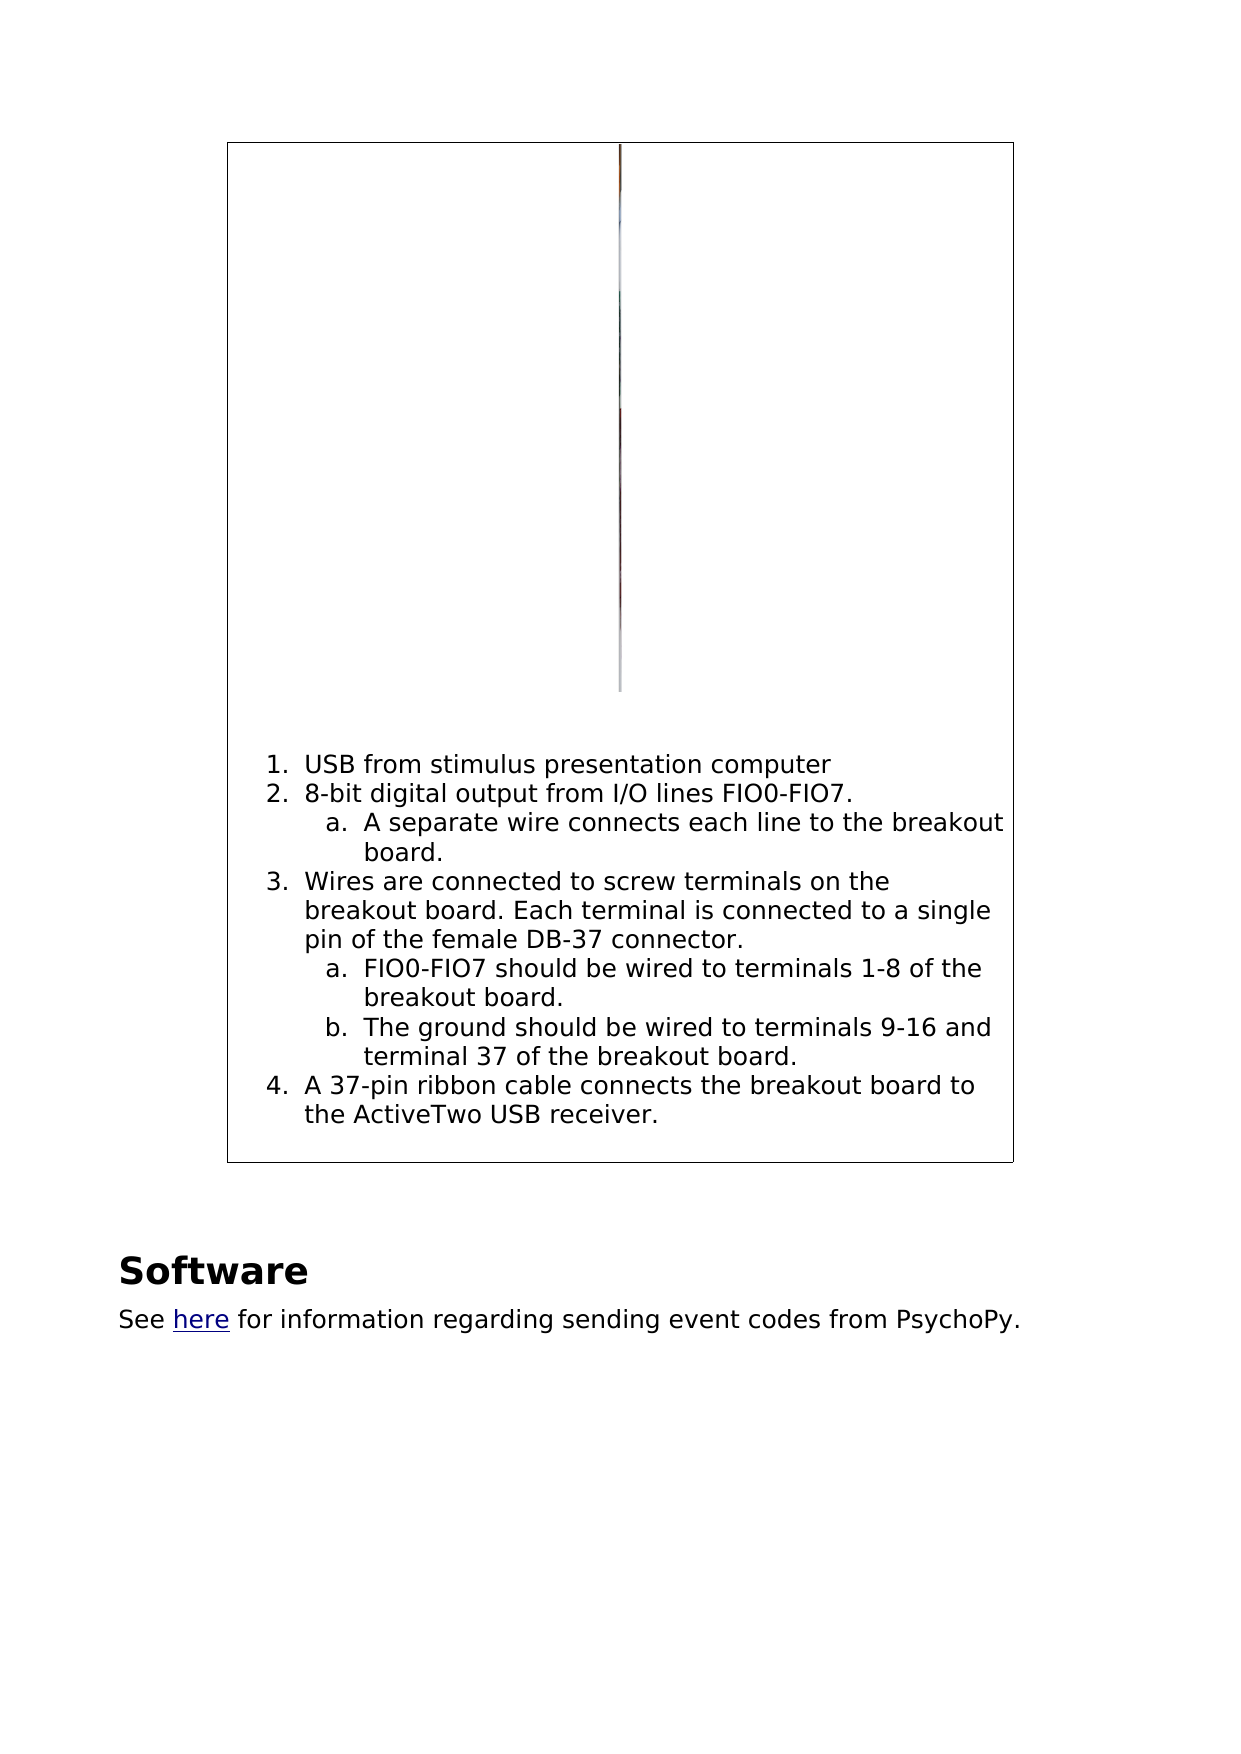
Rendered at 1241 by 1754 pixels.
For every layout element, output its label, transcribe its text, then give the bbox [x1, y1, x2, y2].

subtitle Software [118, 1249, 1122, 1293]
picture [618, 144, 622, 692]
table_header USB from stimulus presentation computer 8-bit digital output from I/O lines FIO0-FIO7. A separate wire connects each line to the breakout board. Wires are connected to screw terminals on the breakout board. Each terminal is connected to a single pin of the female DB-37 connector. FIO0-FIO7 should be wired to terminals 1-8 of the breakout board. The ground should be wired to terminals 9-16 and terminal 37 of the breakout board. A 37-pin ribbon cable connects the breakout board to the ActiveTwo USB receiver. [228, 143, 1013, 1162]
text See here for information regarding sending event codes from PsychoPy. [118, 1306, 1122, 1335]
